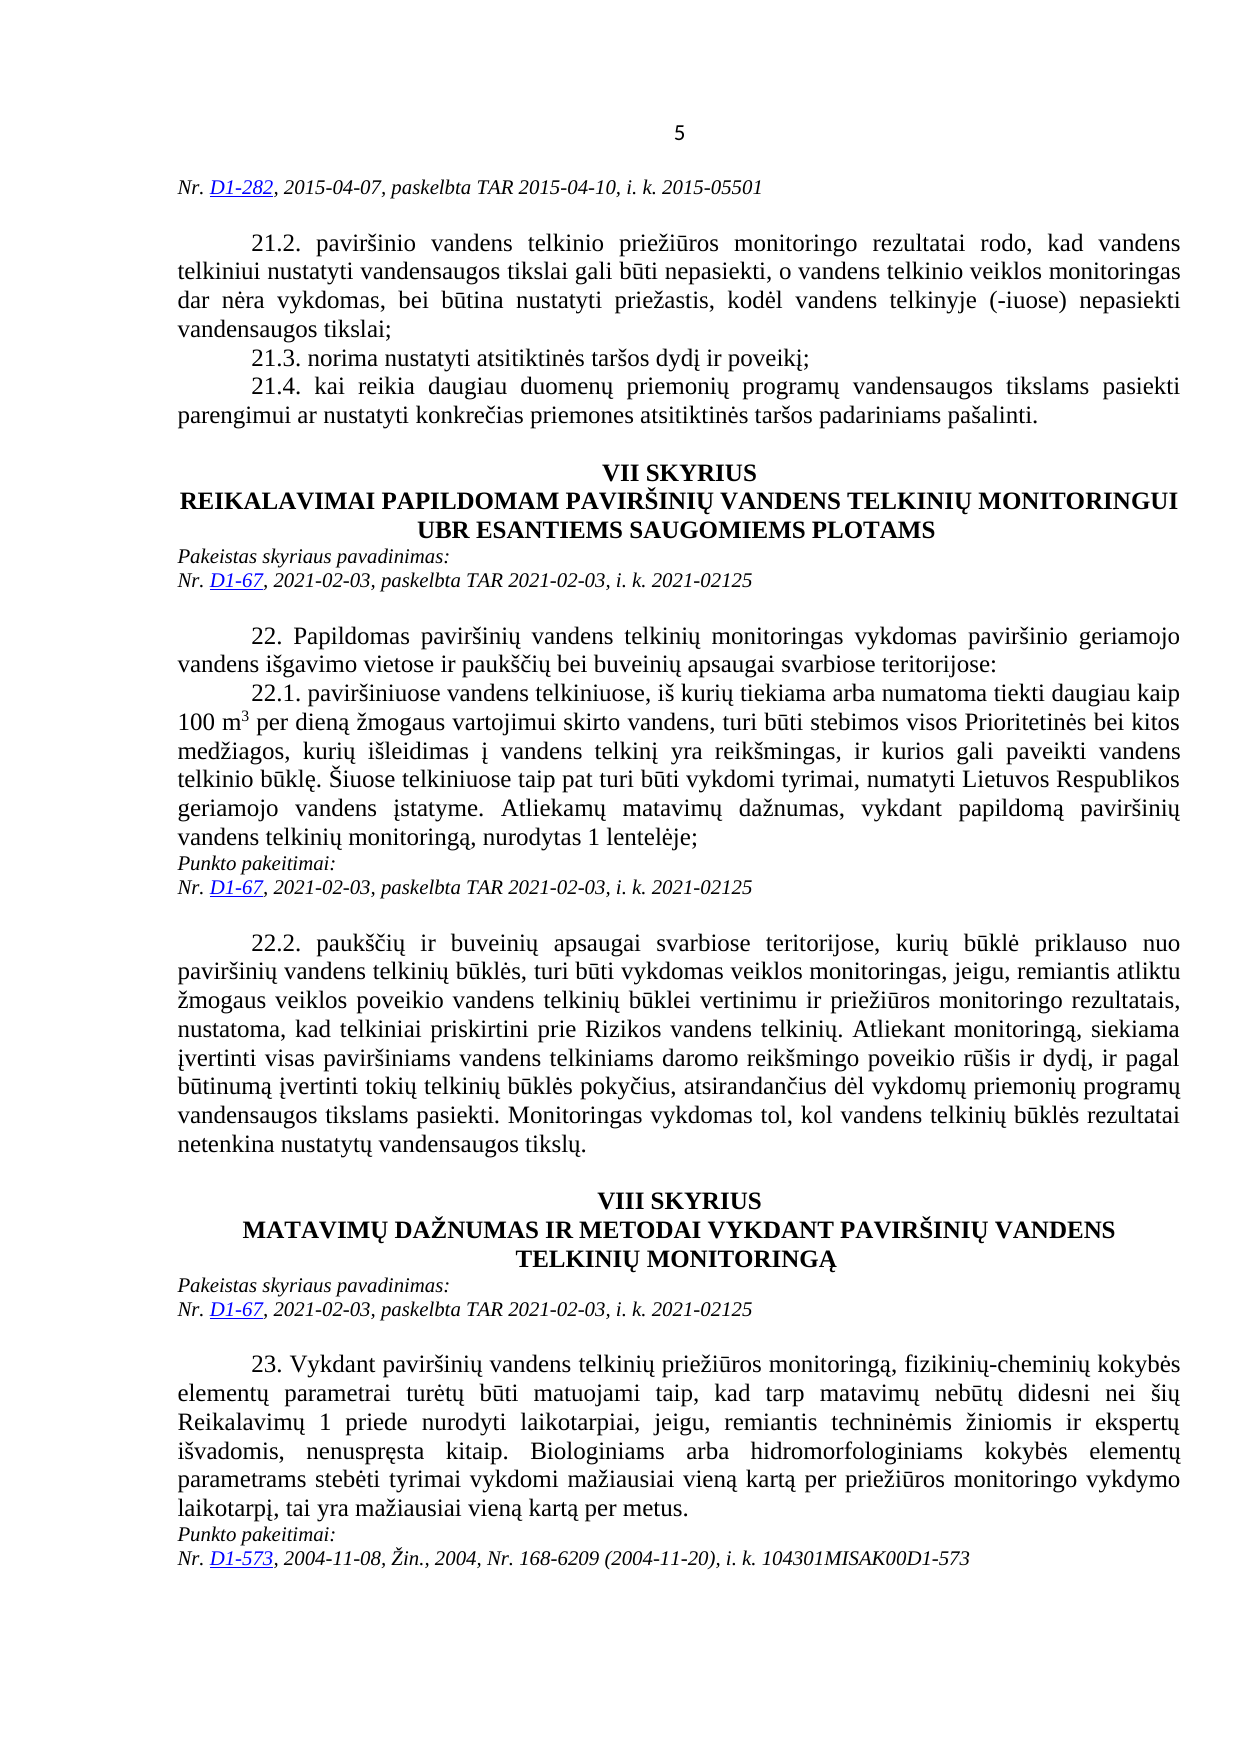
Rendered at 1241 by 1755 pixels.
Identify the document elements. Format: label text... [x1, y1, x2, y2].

text Punkto pakeitimai: [177, 1522, 1181, 1546]
text 23. Vykdant paviršinių vandens telkinių priežiūros monitoringą, fizikinių-cheminių kokybės elementų parametrai turėtų būti matuojami taip, kad tarp matavimų nebūtų didesni nei šių Reikalavimų 1 priede nurodyti laikotarpiai, jeigu, remiantis techninėmis žiniomis ir ekspertų išvadomis, nenuspręsta kitaip. Biologiniams arba hidromorfologiniams kokybės elementų parametrams stebėti tyrimai vykdomi mažiausiai vieną kartą per priežiūros monitoringo vykdymo laikotarpį, tai yra mažiausiai vieną kartą per metus. [177, 1349, 1181, 1522]
text REIKALAVIMAI PAPILDOMAM PAVIRŠINIŲ VANDENS TELKINIŲ MONITORINGUI UBR ESANTIEMS SAUGOMIEMS PLOTAMS [177, 486, 1181, 544]
text Nr. D1-67, 2021-02-03, paskelbta TAR 2021-02-03, i. k. 2021-02125 [177, 1297, 1181, 1321]
text Nr. D1-573, 2004-11-08, Žin., 2004, Nr. 168-6209 (2004-11-20), i. k. 104301MISAK00D1-573 [177, 1546, 1181, 1570]
text MATAVIMŲ DAŽNUMAS IR METODAI VYKDANT PAVIRŠINIŲ VANDENS TELKINIŲ MONITORINGĄ [177, 1215, 1181, 1273]
text Punkto pakeitimai: [177, 851, 1181, 875]
text 22. Papildomas paviršinių vandens telkinių monitoringas vykdomas paviršinio geriamojo vandens išgavimo vietose ir paukščių bei buveinių apsaugai svarbiose teritorijose: [177, 621, 1181, 678]
text Pakeistas skyriaus pavadinimas: [177, 1273, 1181, 1297]
text 21.2. paviršinio vandens telkinio priežiūros monitoringo rezultatai rodo, kad vandens telkiniui nustatyti vandensaugos tikslai gali būti nepasiekti, o vandens telkinio veiklos monitoringas dar nėra vykdomas, bei būtina nustatyti priežastis, kodėl vandens telkinyje (-iuose) nepasiekti vandensaugos tikslai; [177, 228, 1181, 343]
text 22.1. paviršiniuose vandens telkiniuose, iš kurių tiekiama arba numatoma tiekti daugiau kaip 100 m3 per dieną žmogaus vartojimui skirto vandens, turi būti stebimos visos Prioritetinės bei kitos medžiagos, kurių išleidimas į vandens telkinį yra reikšmingas, ir kurios gali paveikti vandens telkinio būklę. Šiuose telkiniuose taip pat turi būti vykdomi tyrimai, numatyti Lietuvos Respublikos geriamojo vandens įstatyme. Atliekamų matavimų dažnumas, vykdant papildomą paviršinių vandens telkinių monitoringą, nurodytas 1 lentelėje; [177, 678, 1181, 851]
text Nr. D1-67, 2021-02-03, paskelbta TAR 2021-02-03, i. k. 2021-02125 [177, 875, 1181, 899]
text VII SKYRIUS [177, 458, 1181, 486]
text VIII SKYRIUS [177, 1186, 1181, 1215]
text 21.4. kai reikia daugiau duomenų priemonių programų vandensaugos tikslams pasiekti parengimui ar nustatyti konkrečias priemones atsitiktinės taršos padariniams pašalinti. [177, 371, 1181, 429]
text 21.3. norima nustatyti atsitiktinės taršos dydį ir poveikį; [177, 343, 1181, 371]
text 22.2. paukščių ir buveinių apsaugai svarbiose teritorijose, kurių būklė priklauso nuo paviršinių vandens telkinių būklės, turi būti vykdomas veiklos monitoringas, jeigu, remiantis atliktu žmogaus veiklos poveikio vandens telkinių būklei vertinimu ir priežiūros monitoringo rezultatais, nustatoma, kad telkiniai priskirtini prie Rizikos vandens telkinių. Atliekant monitoringą, siekiama įvertinti visas paviršiniams vandens telkiniams daromo reikšmingo poveikio rūšis ir dydį, ir pagal būtinumą įvertinti tokių telkinių būklės pokyčius, atsirandančius dėl vykdomų priemonių programų vandensaugos tikslams pasiekti. Monitoringas vykdomas tol, kol vandens telkinių būklės rezultatai netenkina nustatytų vandensaugos tikslų. [177, 928, 1181, 1158]
text Pakeistas skyriaus pavadinimas: [177, 544, 1181, 568]
text Nr. D1-67, 2021-02-03, paskelbta TAR 2021-02-03, i. k. 2021-02125 [177, 568, 1181, 592]
text Nr. D1-282, 2015-04-07, paskelbta TAR 2015-04-10, i. k. 2015-05501 [177, 175, 1181, 199]
